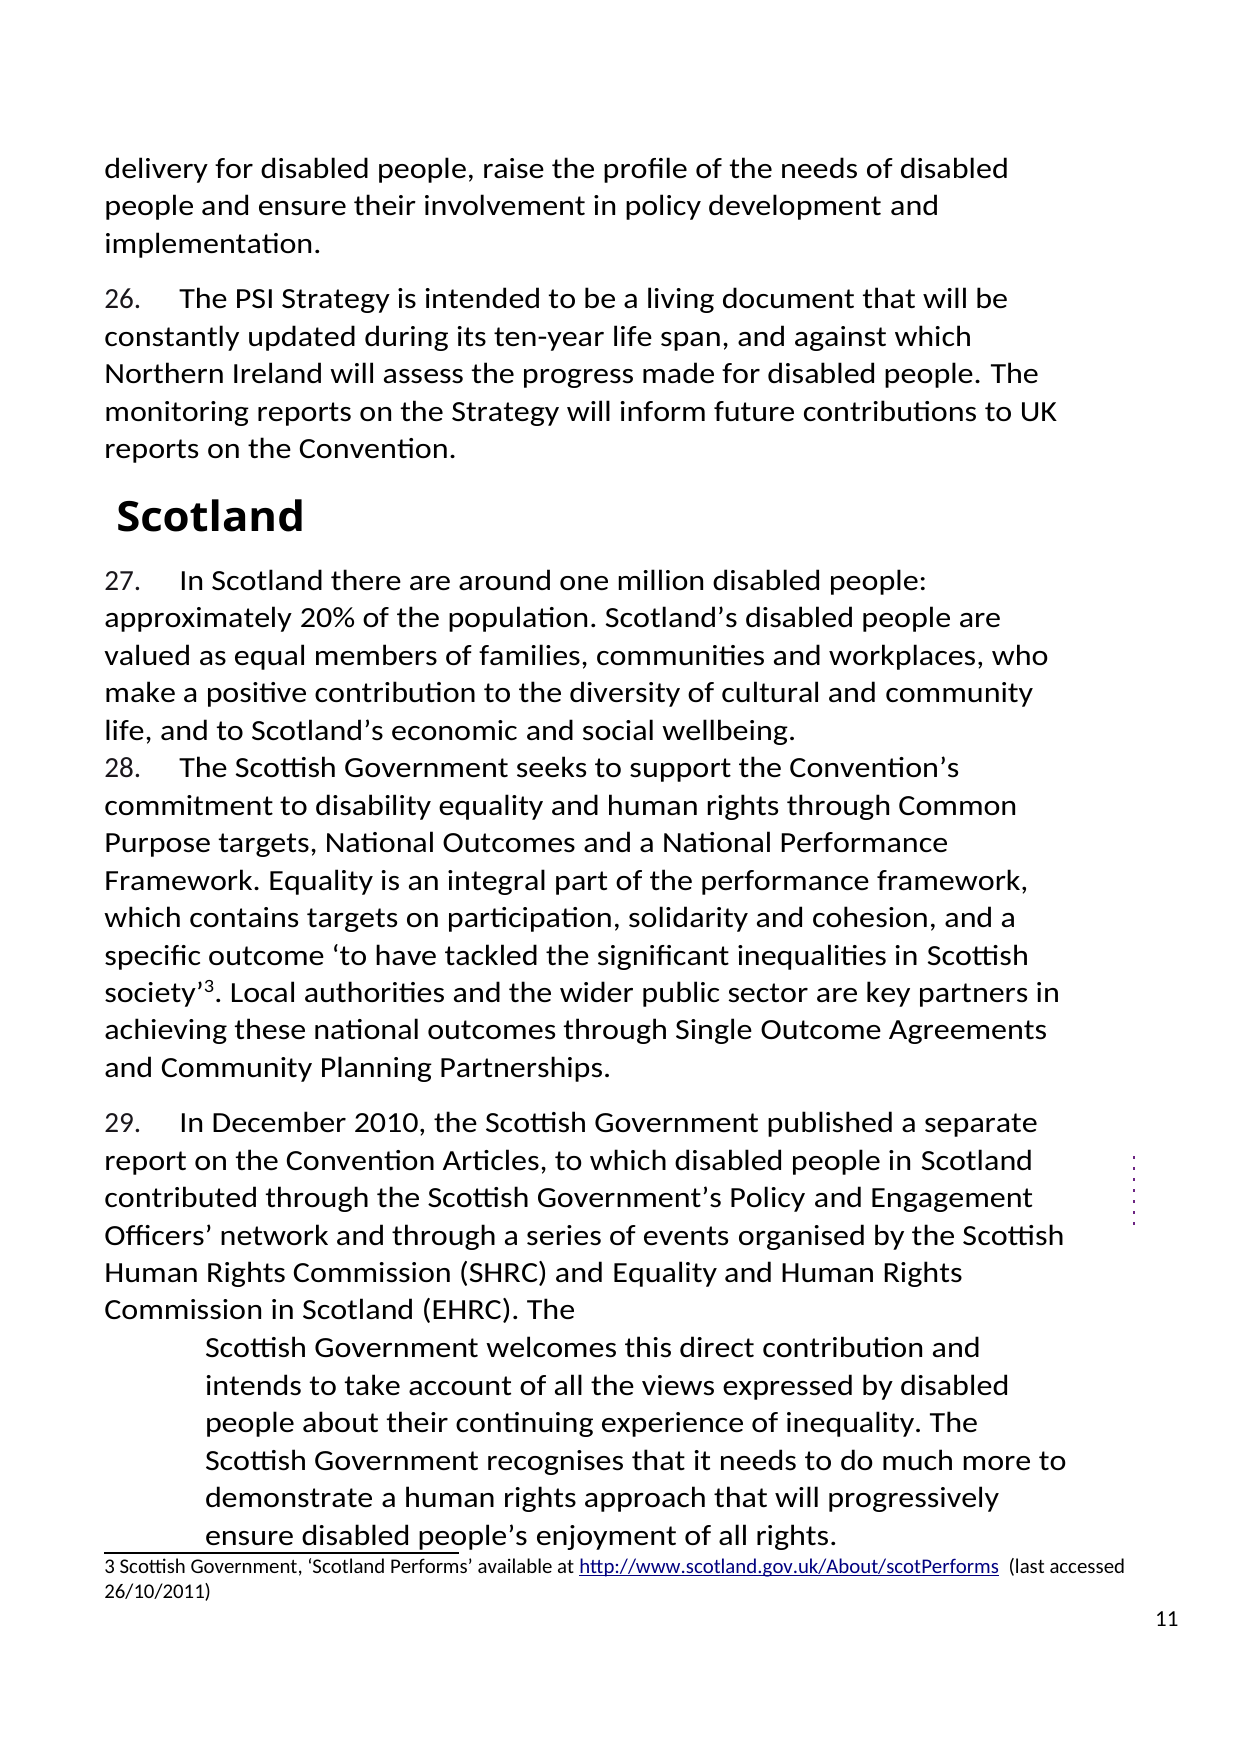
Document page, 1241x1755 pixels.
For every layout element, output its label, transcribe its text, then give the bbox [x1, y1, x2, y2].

list The PSI Strategy is intended to be a living document that will be constantly updated during its ten-year life span, and against which Northern Ireland will assess the progress made for disabled people. The monitoring reports on the Strategy will inform future contributions to UK reports on the Convention. [104, 281, 1082, 466]
list Scottish Government, ‘Scotland Performs’ available at http://www.scotland.gov.uk/About/scotPerforms (last accessed 26/10/2011) [104, 1553, 1178, 1604]
list The Scottish Government seeks to support the Convention’s commitment to disability equality and human rights through Common Purpose targets, National Outcomes and a National Performance Framework. Equality is an integral part of the performance framework, which contains targets on participation, solidarity and cohesion, and a specific outcome ‘to have tackled the significant inequalities in Scottish society’. Local authorities and the wider public sector are key partners in achieving these national outcomes through Single Outcome Agreements and Community Planning Partnerships. [104, 749, 1063, 1084]
subtitle Scotland [116, 487, 1178, 544]
text Scottish Government welcomes this direct contribution and intends to take account of all the views expressed by disabled people about their continuing experience of inequality. The Scottish Government recognises that it needs to do much more to demonstrate a human rights approach that will progressively ensure disabled people’s enjoyment of all rights. [205, 1329, 1085, 1552]
list delivery for disabled people, raise the profile of the needs of disabled people and ensure their involvement in policy development and implementation. [104, 150, 1082, 260]
list In December 2010, the Scottish Government published a separate report on the Convention Articles, to which disabled people in Scotland contributed through the Scottish Government’s Policy and Engagement Officers’ network and through a series of events organised by the Scottish Human Rights Commission (SHRC) and Equality and Human Rights Commission in Scotland (EHRC). The [104, 1104, 1082, 1327]
list In Scotland there are around one million disabled people: approximately 20% of the population. Scotland’s disabled people are valued as equal members of families, communities and workplaces, who make a positive contribution to the diversity of cultural and community life, and to Scotland’s economic and social wellbeing. [104, 562, 1082, 747]
